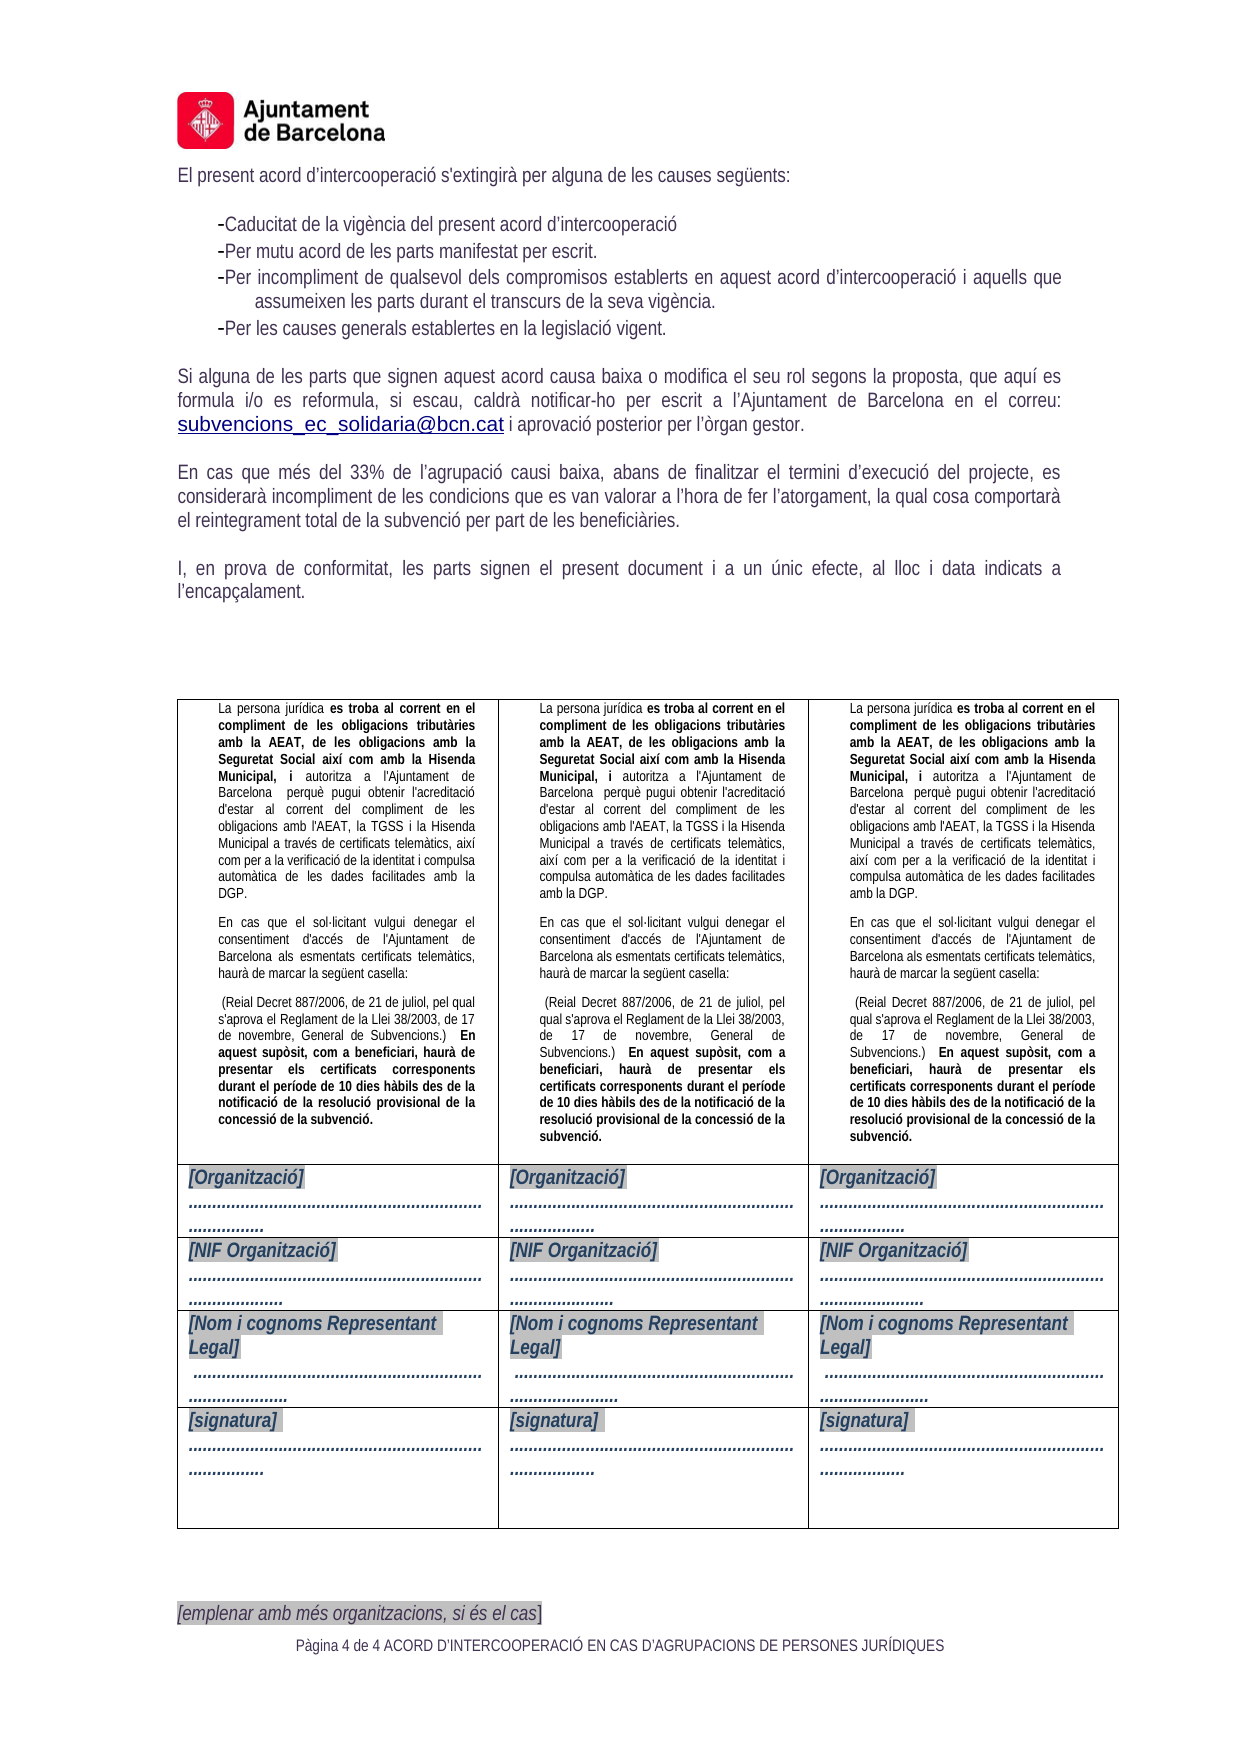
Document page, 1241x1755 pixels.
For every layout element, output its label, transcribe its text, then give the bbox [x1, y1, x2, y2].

list Per incompliment de qualsevol dels compromisos establerts en aquest acord d’intercooperació i aquells que assumeixen les parts durant el transcurs de la seva vigència. [140, 263, 1063, 313]
table_cell [signatura] .............................................................................. [499, 1408, 808, 1528]
table_cell [signatura] .............................................................................. [178, 1408, 498, 1528]
text En cas que més del 33% de l’agrupació causi baixa, abans de finalitzar el termini d’execució del projecte, es considerarà incompliment de les condicions que es van valorar a l’hora de fer l’atorgament, la qual cosa comportarà el reintegrament total de la subvenció per part de les beneficiàries. [177, 460, 1063, 532]
text I, en prova de conformitat, les parts signen el present document i a un únic efecte, al lloc i data indicats a l’encapçalament. [177, 556, 1063, 603]
table_cell [NIF Organització] .................................................................................. [178, 1238, 498, 1310]
table_cell [NIF Organització] .................................................................................. [499, 1238, 808, 1310]
list Caducitat de la vigència del present acord d’intercooperació [140, 210, 1063, 237]
table_cell [Organització] .............................................................................. [178, 1165, 498, 1237]
table_cell [Nom i cognoms Representant Legal] .................................................................................. [178, 1311, 498, 1407]
table_header La persona jurídica es troba al corrent en el compliment de les obligacions tributàries amb la AEAT, de les obligacions amb la Seguretat Social així com amb la Hisenda Municipal, i autoritza a l'Ajuntament de Barcelona perquè pugui obtenir l'acreditació d'estar al corrent del compliment de les obligacions amb l'AEAT, la TGSS i la Hisenda Municipal a través de certificats telemàtics, així com per a la verificació de la identitat i compulsa automàtica de les dades facilitades amb la DGP. En cas que el sol·licitant vulgui denegar el consentiment d'accés de l'Ajuntament de Barcelona als esmentats certificats telemàtics, haurà de marcar la següent casella: (Reial Decret 887/2006, de 21 de juliol, pel qual s'aprova el Reglament de la Llei 38/2003, de 17 de novembre, General de Subvencions.) En aquest supòsit, com a beneficiari, haurà de presentar els certificats corresponents durant el període de 10 dies hàbils des de la notificació de la resolució provisional de la concessió de la subvenció. [499, 700, 808, 1164]
text [emplenar amb més organitzacions, si és el cas] [177, 1601, 1063, 1625]
picture [177, 92, 385, 149]
table_header La persona jurídica es troba al corrent en el compliment de les obligacions tributàries amb la AEAT, de les obligacions amb la Seguretat Social així com amb la Hisenda Municipal, i autoritza a l'Ajuntament de Barcelona perquè pugui obtenir l'acreditació d'estar al corrent del compliment de les obligacions amb l'AEAT, la TGSS i la Hisenda Municipal a través de certificats telemàtics, així com per a la verificació de la identitat i compulsa automàtica de les dades facilitades amb la DGP. En cas que el sol·licitant vulgui denegar el consentiment d'accés de l'Ajuntament de Barcelona als esmentats certificats telemàtics, haurà de marcar la següent casella: (Reial Decret 887/2006, de 21 de juliol, pel qual s'aprova el Reglament de la Llei 38/2003, de 17 de novembre, General de Subvencions.) En aquest supòsit, com a beneficiari, haurà de presentar els certificats corresponents durant el període de 10 dies hàbils des de la notificació de la resolució provisional de la concessió de la subvenció. [178, 700, 498, 1164]
table_cell [signatura] .............................................................................. [809, 1408, 1118, 1528]
table_cell [NIF Organització] .................................................................................. [809, 1238, 1118, 1310]
table_cell [Organització] .............................................................................. [809, 1165, 1118, 1237]
text El present acord d’intercooperació s'extingirà per alguna de les causes següents: [177, 162, 1063, 186]
table_cell [Organització] .............................................................................. [499, 1165, 808, 1237]
list Per mutu acord de les parts manifestat per escrit. [140, 237, 1063, 263]
text Si alguna de les parts que signen aquest acord causa baixa o modifica el seu rol segons la proposta, que aquí es formula i/o es reformula, si escau, caldrà notificar-ho per escrit a l’Ajuntament de Barcelona en el correu: subvencions_ec_solidaria@bcn.cat i aprovació posterior per l’òrgan gestor. [177, 364, 1063, 436]
table_cell [Nom i cognoms Representant Legal] .................................................................................. [809, 1311, 1118, 1407]
table_cell [Nom i cognoms Representant Legal] .................................................................................. [499, 1311, 808, 1407]
table_header La persona jurídica es troba al corrent en el compliment de les obligacions tributàries amb la AEAT, de les obligacions amb la Seguretat Social així com amb la Hisenda Municipal, i autoritza a l'Ajuntament de Barcelona perquè pugui obtenir l'acreditació d'estar al corrent del compliment de les obligacions amb l'AEAT, la TGSS i la Hisenda Municipal a través de certificats telemàtics, així com per a la verificació de la identitat i compulsa automàtica de les dades facilitades amb la DGP. En cas que el sol·licitant vulgui denegar el consentiment d'accés de l'Ajuntament de Barcelona als esmentats certificats telemàtics, haurà de marcar la següent casella: (Reial Decret 887/2006, de 21 de juliol, pel qual s'aprova el Reglament de la Llei 38/2003, de 17 de novembre, General de Subvencions.) En aquest supòsit, com a beneficiari, haurà de presentar els certificats corresponents durant el període de 10 dies hàbils des de la notificació de la resolució provisional de la concessió de la subvenció. [809, 700, 1118, 1164]
list Per les causes generals establertes en la legislació vigent. [140, 313, 1063, 340]
